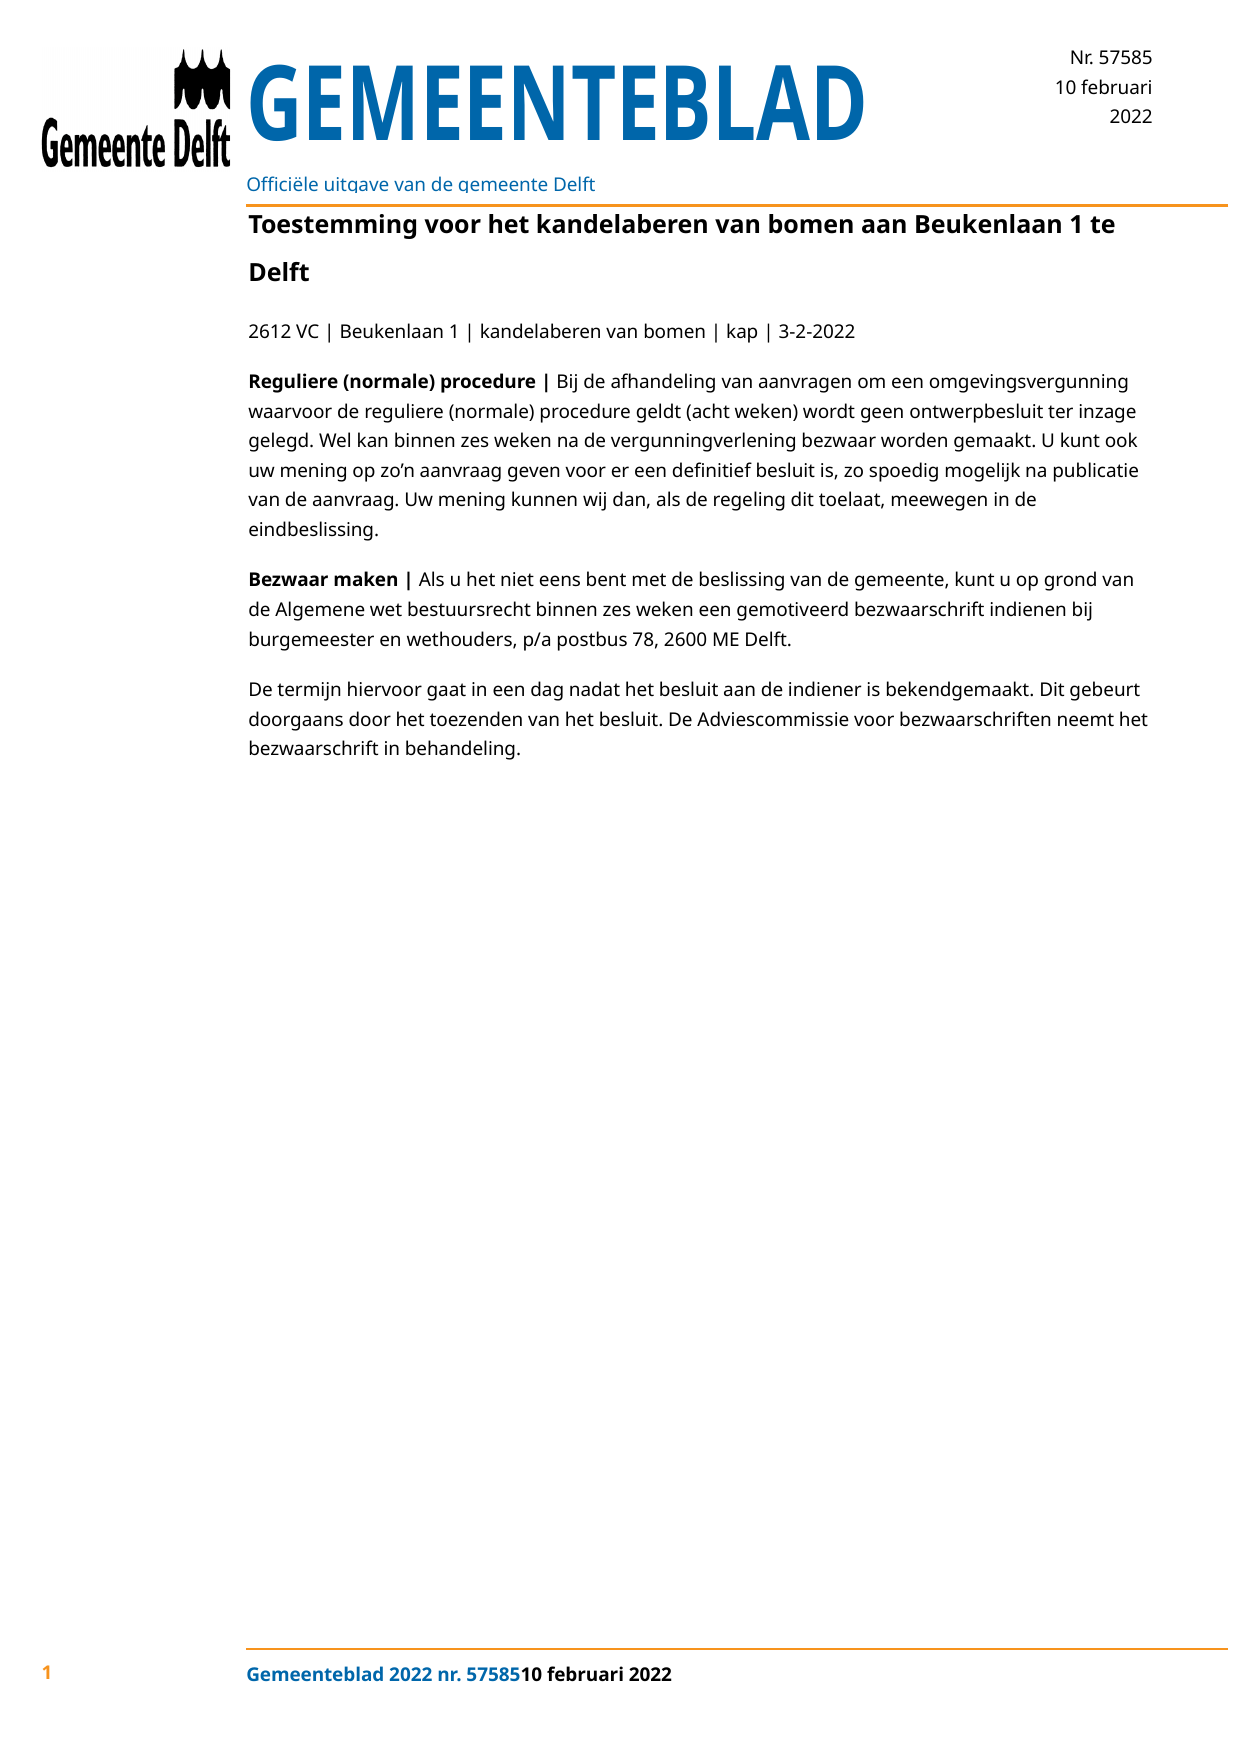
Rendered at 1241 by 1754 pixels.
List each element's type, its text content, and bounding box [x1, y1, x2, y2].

picture [41, 47, 231, 172]
text Reguliere (normale) procedure | Bij de afhandeling van aanvragen om een omgevingsvergunning waarvoor de reguliere (normale) procedure geldt (acht weken) wordt geen ontwerpbesluit ter inzage gelegd. Wel kan binnen zes weken na de vergunningverlening bezwaar worden gemaakt. U kunt ook uw mening op zo’n aanvraag geven voor er een definitief besluit is, zo spoedig mogelijk na publicatie van de aanvraag. Uw mening kunnen wij dan, als de regeling dit toelaat, meewegen in de eindbeslissing. [248, 368, 1152, 542]
text Toestemming voor het kandelaberen van bomen aan Beukenlaan 1 te Delft [248, 207, 1152, 288]
text 2612 VC | Beukenlaan 1 | kandelaberen van bomen | kap | 3-2-2022 [248, 318, 1152, 344]
text Bezwaar maken | Als u het niet eens bent met de beslissing van de gemeente, kunt u op grond van de Algemene wet bestuursrecht binnen zes weken een gemotiveerd bezwaarschrift indienen bij burgemeester en wethouders, p/a postbus 78, 2600 ME Delft. [248, 567, 1152, 652]
text De termijn hiervoor gaat in een dag nadat het besluit aan de indiener is bekendgemaakt. Dit gebeurt doorgaans door het toezenden van het besluit. De Adviescommissie voor bezwaarschriften neemt het bezwaarschrift in behandeling. [248, 676, 1152, 761]
